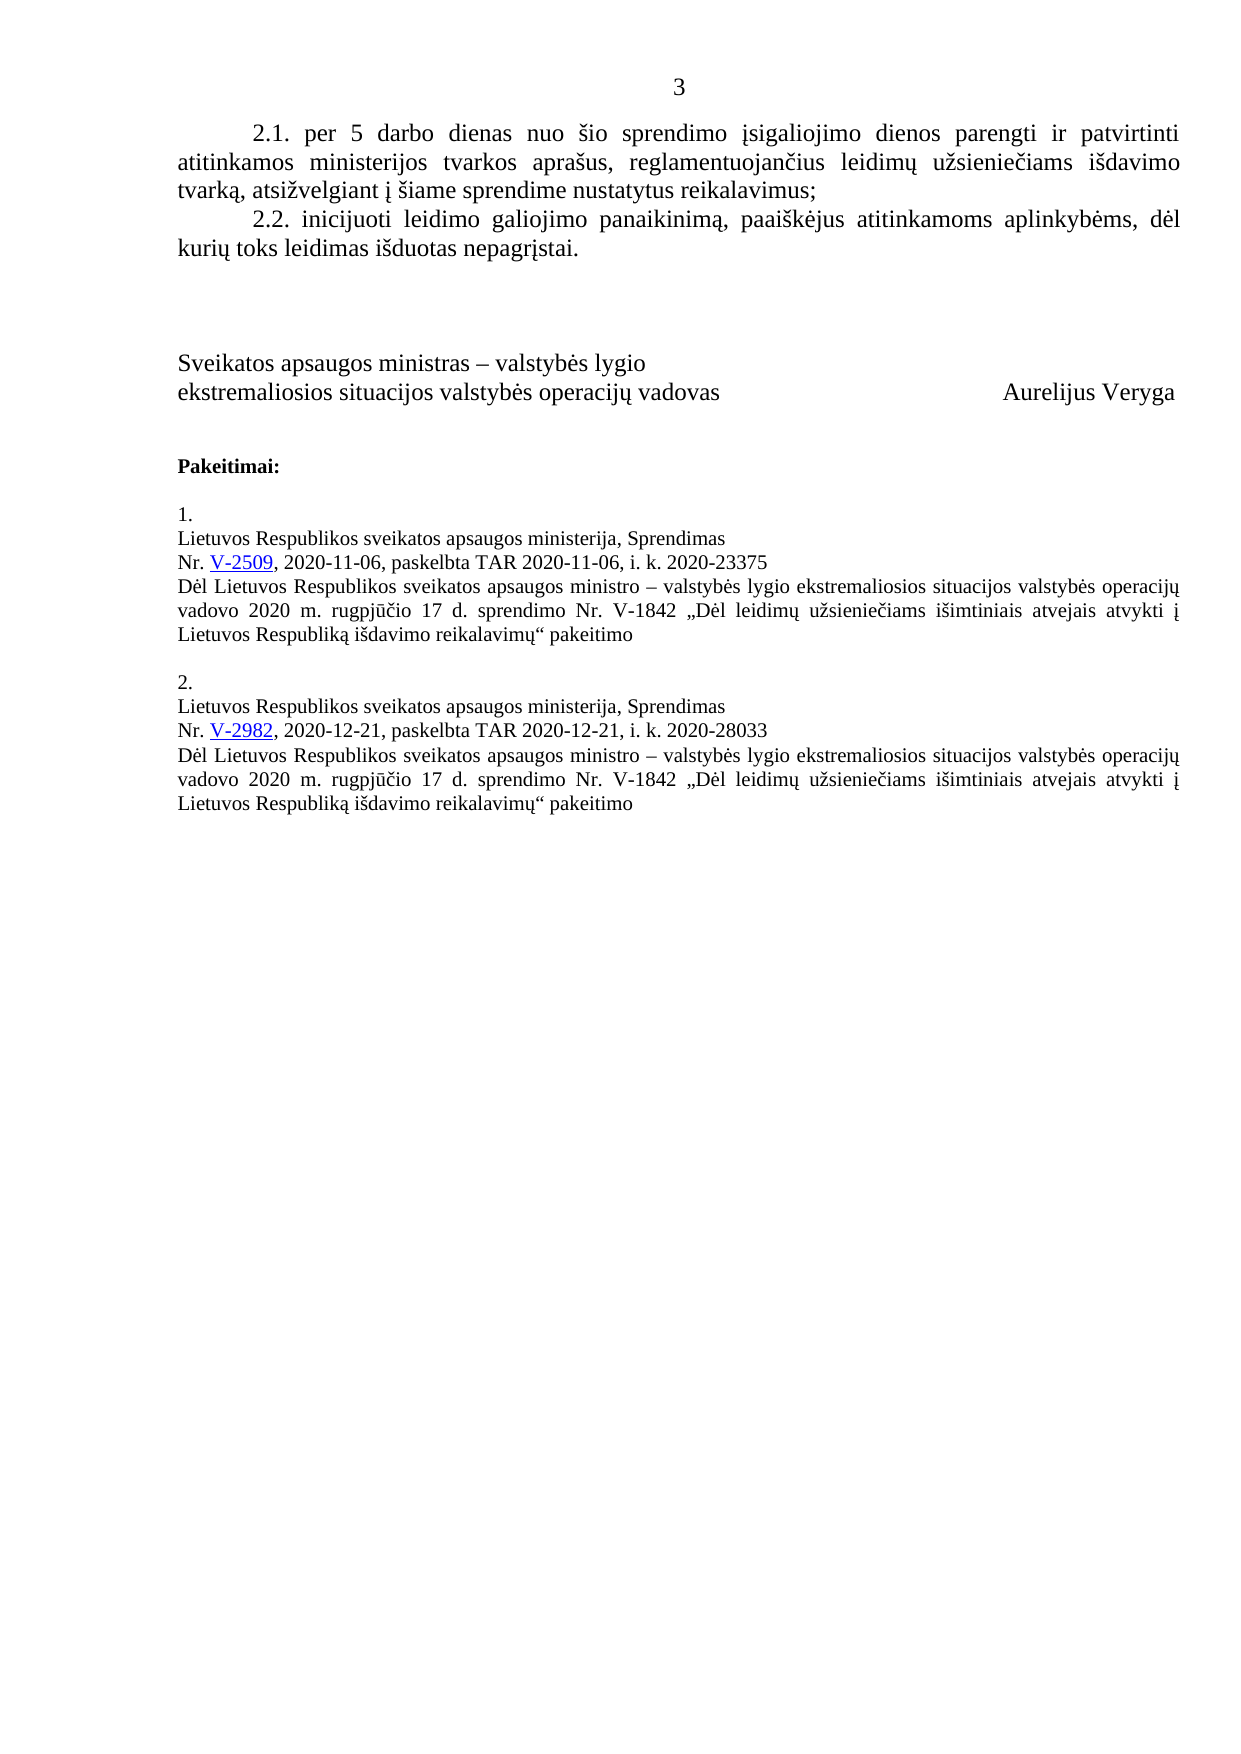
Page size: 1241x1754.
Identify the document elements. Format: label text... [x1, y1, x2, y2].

text 2.1. per 5 darbo dienas nuo šio sprendimo įsigaliojimo dienos parengti ir patvirtinti atitinkamos ministerijos tvarkos aprašus, reglamentuojančius leidimų užsieniečiams išdavimo tvarką, atsižvelgiant į šiame sprendime nustatytus reikalavimus; [177, 118, 1181, 204]
text 2. [177, 670, 1181, 694]
text Pakeitimai: [177, 454, 1181, 478]
text 2.2. inicijuoti leidimo galiojimo panaikinimą, paaiškėjus atitinkamoms aplinkybėms, dėl kurių toks leidimas išduotas nepagrįstai. [177, 204, 1181, 262]
text Dėl Lietuvos Respublikos sveikatos apsaugos ministro – valstybės lygio ekstremaliosios situacijos valstybės operacijų vadovo 2020 m. rugpjūčio 17 d. sprendimo Nr. V-1842 „Dėl leidimų užsieniečiams išimtiniais atvejais atvykti į Lietuvos Respubliką išdavimo reikalavimų“ pakeitimo [177, 574, 1181, 646]
text Nr. V-2982, 2020-12-21, paskelbta TAR 2020-12-21, i. k. 2020-28033 [177, 718, 1181, 742]
text Lietuvos Respublikos sveikatos apsaugos ministerija, Sprendimas [177, 694, 1181, 718]
text Lietuvos Respublikos sveikatos apsaugos ministerija, Sprendimas [177, 526, 1181, 550]
text Sveikatos apsaugos ministras – valstybės lygio [177, 348, 1181, 377]
text Nr. V-2509, 2020-11-06, paskelbta TAR 2020-11-06, i. k. 2020-23375 [177, 550, 1181, 574]
text ekstremaliosios situacijos valstybės operacijų vadovas Aurelijus Veryga [177, 377, 1181, 406]
text 1. [177, 502, 1181, 526]
text Dėl Lietuvos Respublikos sveikatos apsaugos ministro – valstybės lygio ekstremaliosios situacijos valstybės operacijų vadovo 2020 m. rugpjūčio 17 d. sprendimo Nr. V-1842 „Dėl leidimų užsieniečiams išimtiniais atvejais atvykti į Lietuvos Respubliką išdavimo reikalavimų“ pakeitimo [177, 742, 1181, 815]
